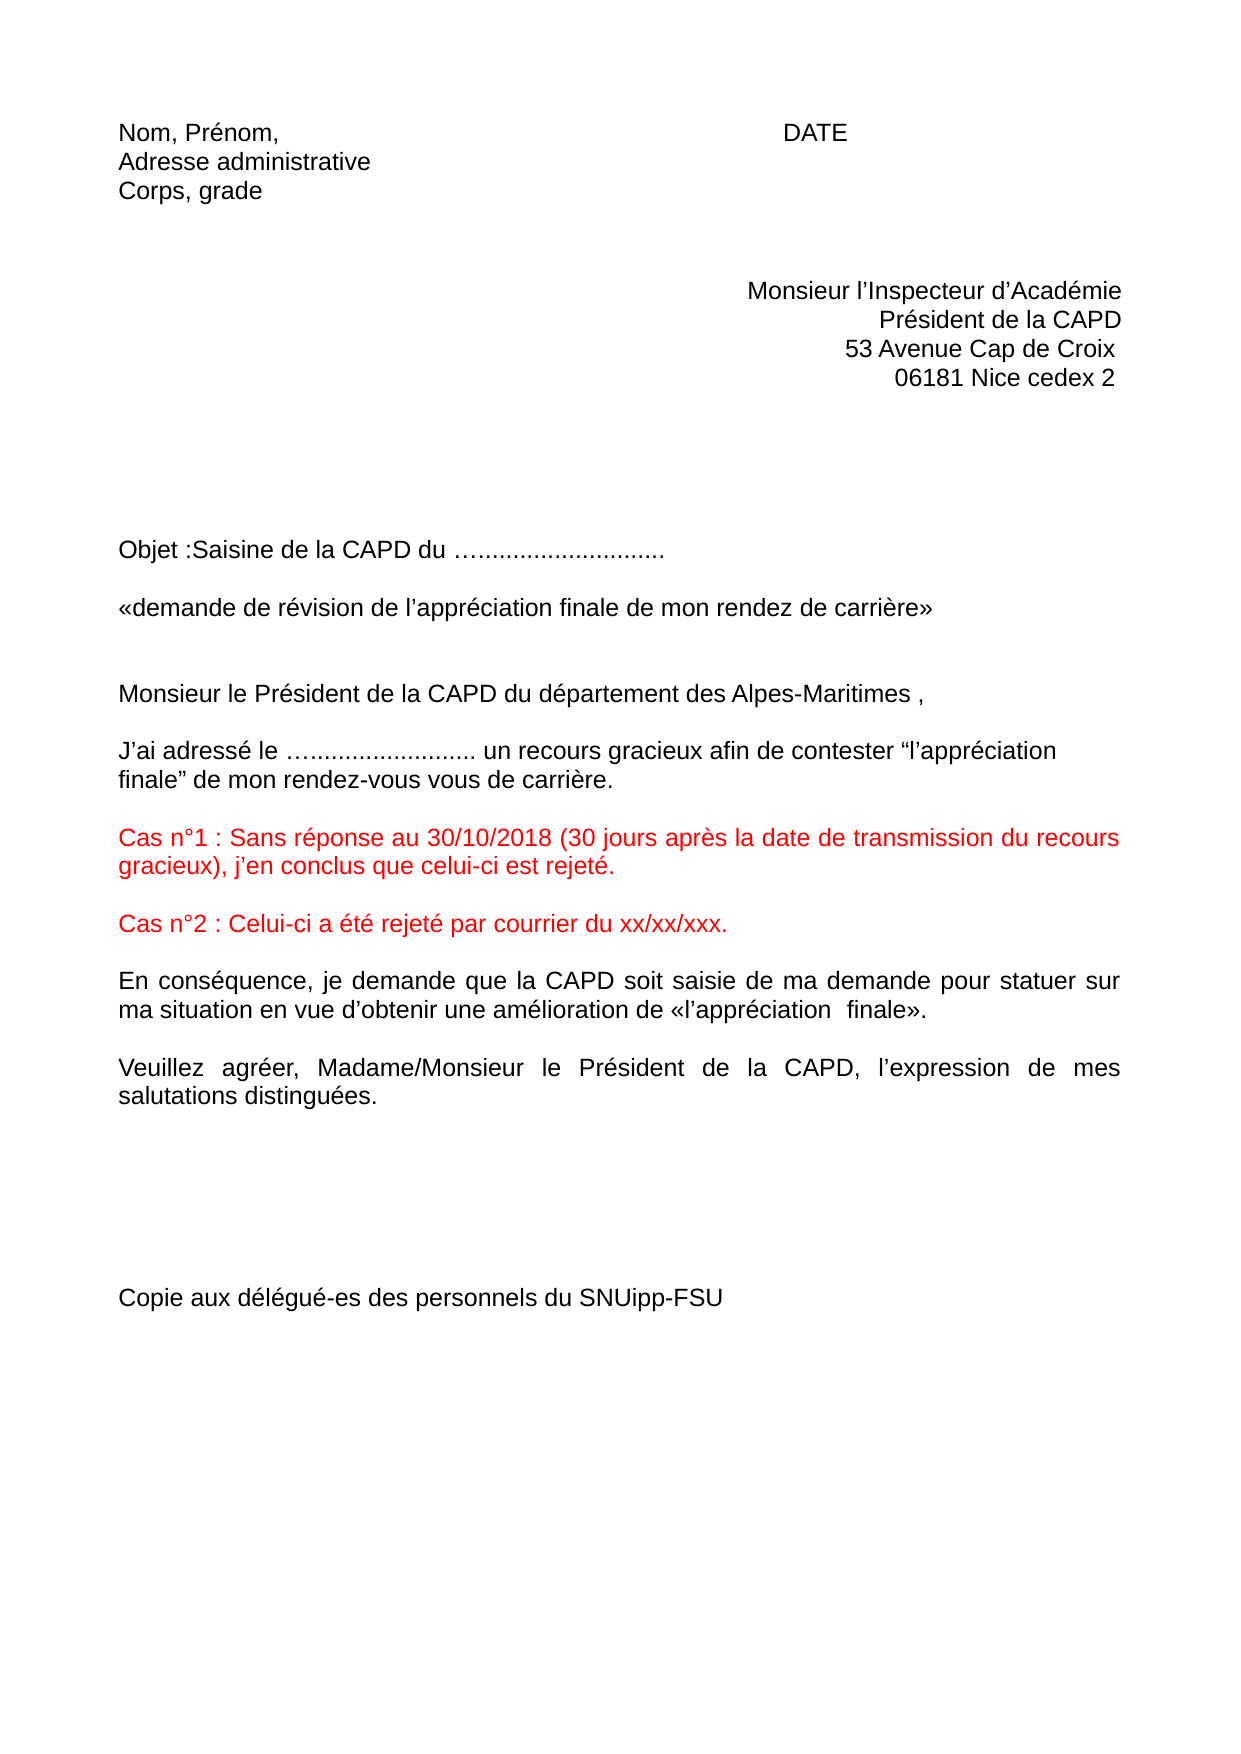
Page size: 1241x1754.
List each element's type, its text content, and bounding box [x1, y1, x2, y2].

text 06181 Nice cedex 2 [118, 362, 1122, 391]
text Adresse administrative [118, 147, 1122, 176]
text Objet :Saisine de la CAPD du …........................... [118, 535, 1122, 564]
text Veuillez agréer, Madame/Monsieur le Président de la CAPD, l’expression de mes salutations distinguées. [118, 1052, 1122, 1110]
text «demande de révision de l’appréciation finale de mon rendez de carrière» [118, 592, 1122, 621]
text Cas n°2 : Celui-ci a été rejeté par courrier du xx/xx/xxx. [118, 909, 1122, 937]
text J’ai adressé le …........................ un recours gracieux afin de contester “l’appréciation [118, 736, 1122, 765]
text Corps, grade [118, 176, 1122, 204]
text Copie aux délégué-es des personnels du SNUipp-FSU [118, 1282, 1122, 1311]
text Président de la CAPD [118, 305, 1122, 334]
text En conséquence, je demande que la CAPD soit saisie de ma demande pour statuer sur ma situation en vue d’obtenir une amélioration de «l’appréciation finale». [118, 966, 1122, 1024]
text Cas n°1 : Sans réponse au 30/10/2018 (30 jours après la date de transmission du recours gracieux), j’en conclus que celui-ci est rejeté. [118, 822, 1122, 880]
text finale” de mon rendez-vous vous de carrière. [118, 765, 1122, 794]
text Monsieur l’Inspecteur d’Académie [118, 276, 1122, 305]
text Monsieur le Président de la CAPD du département des Alpes-Maritimes , [118, 679, 1122, 707]
text 53 Avenue Cap de Croix [118, 334, 1122, 362]
text Nom, Prénom, DATE [118, 118, 1122, 147]
